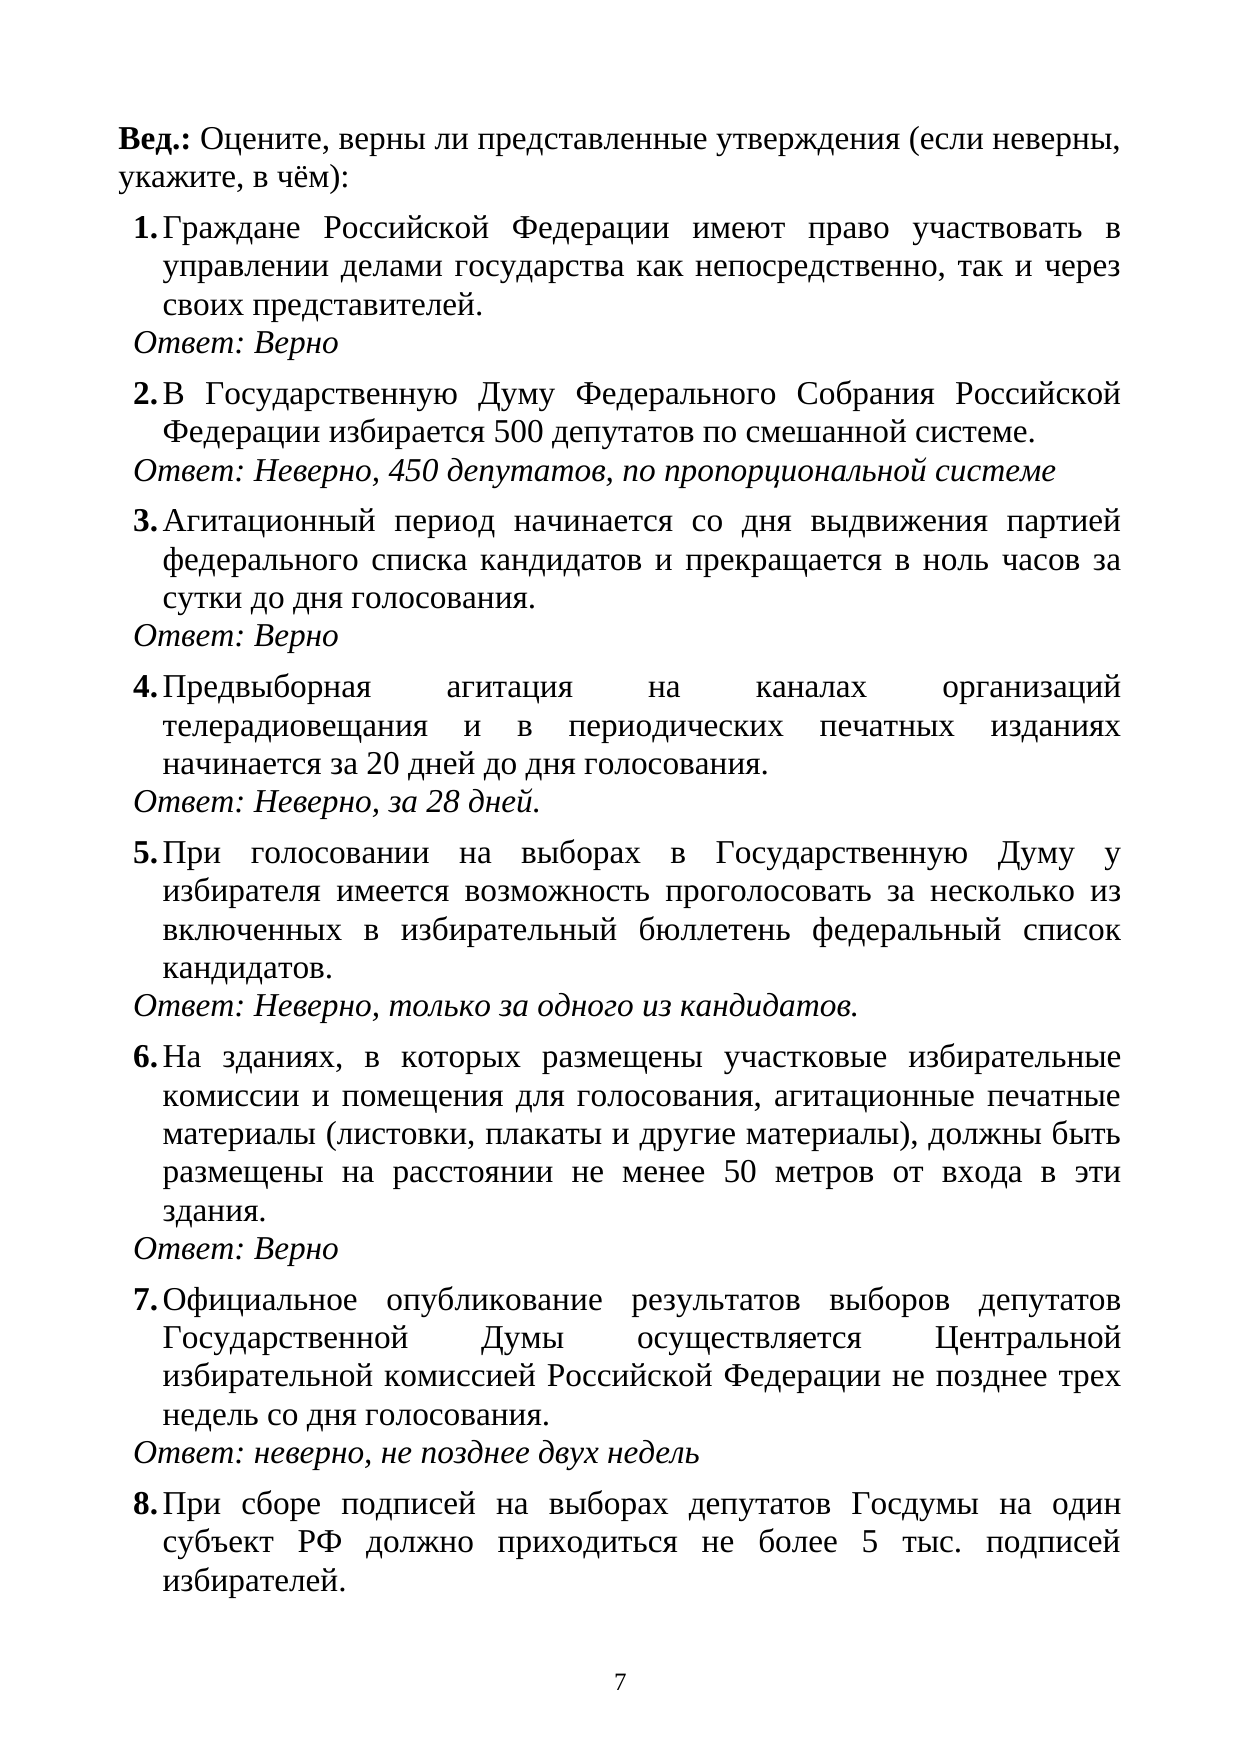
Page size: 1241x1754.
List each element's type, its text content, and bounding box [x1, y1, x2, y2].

text Ответ: Верно [133, 322, 1122, 361]
text Ответ: Верно [133, 616, 1122, 654]
text Ответ: Верно [133, 1228, 1122, 1266]
list При голосовании на выборах в Государственную Думу у избирателя имеется возможность проголосовать за несколько из включенных в избирательный бюллетень федеральный список кандидатов. [133, 832, 1122, 986]
list На зданиях, в которых размещены участковые избирательные комиссии и помещения для голосования, агитационные печатные материалы (листовки, плакаты и другие материалы), должны быть размещены на расстоянии не менее 50 метров от входа в эти здания. [133, 1036, 1122, 1228]
list Предвыборная агитация на каналах организаций телерадиовещания и в периодических печатных изданиях начинается за 20 дней до дня голосования. [133, 666, 1122, 781]
list В Государственную Думу Федерального Собрания Российской Федерации избирается 500 депутатов по смешанной системе. [133, 373, 1122, 450]
text Ответ: Неверно, только за одного из кандидатов. [133, 986, 1122, 1024]
text Ответ: Неверно, за 28 дней. [133, 781, 1122, 820]
list Граждане Российской Федерации имеют право участвовать в управлении делами государства как непосредственно, так и через своих представителей. [133, 207, 1122, 322]
text Вед.: Оцените, верны ли представленные утверждения (если неверны, укажите, в чём): [118, 118, 1122, 195]
text Ответ: Неверно, 450 депутатов, по пропорциональной системе [133, 450, 1122, 488]
list Агитационный период начинается со дня выдвижения партией федерального списка кандидатов и прекращается в ноль часов за сутки до дня голосования. [133, 501, 1122, 616]
list Официальное опубликование результатов выборов депутатов Государственной Думы осуществляется Центральной избирательной комиссией Российской Федерации не позднее трех недель со дня голосования. [133, 1279, 1122, 1432]
text Ответ: неверно, не позднее двух недель [133, 1432, 1122, 1471]
list При сборе подписей на выборах депутатов Госдумы на один субъект РФ должно приходиться не более 5 тыс. подписей избирателей. [133, 1483, 1122, 1598]
